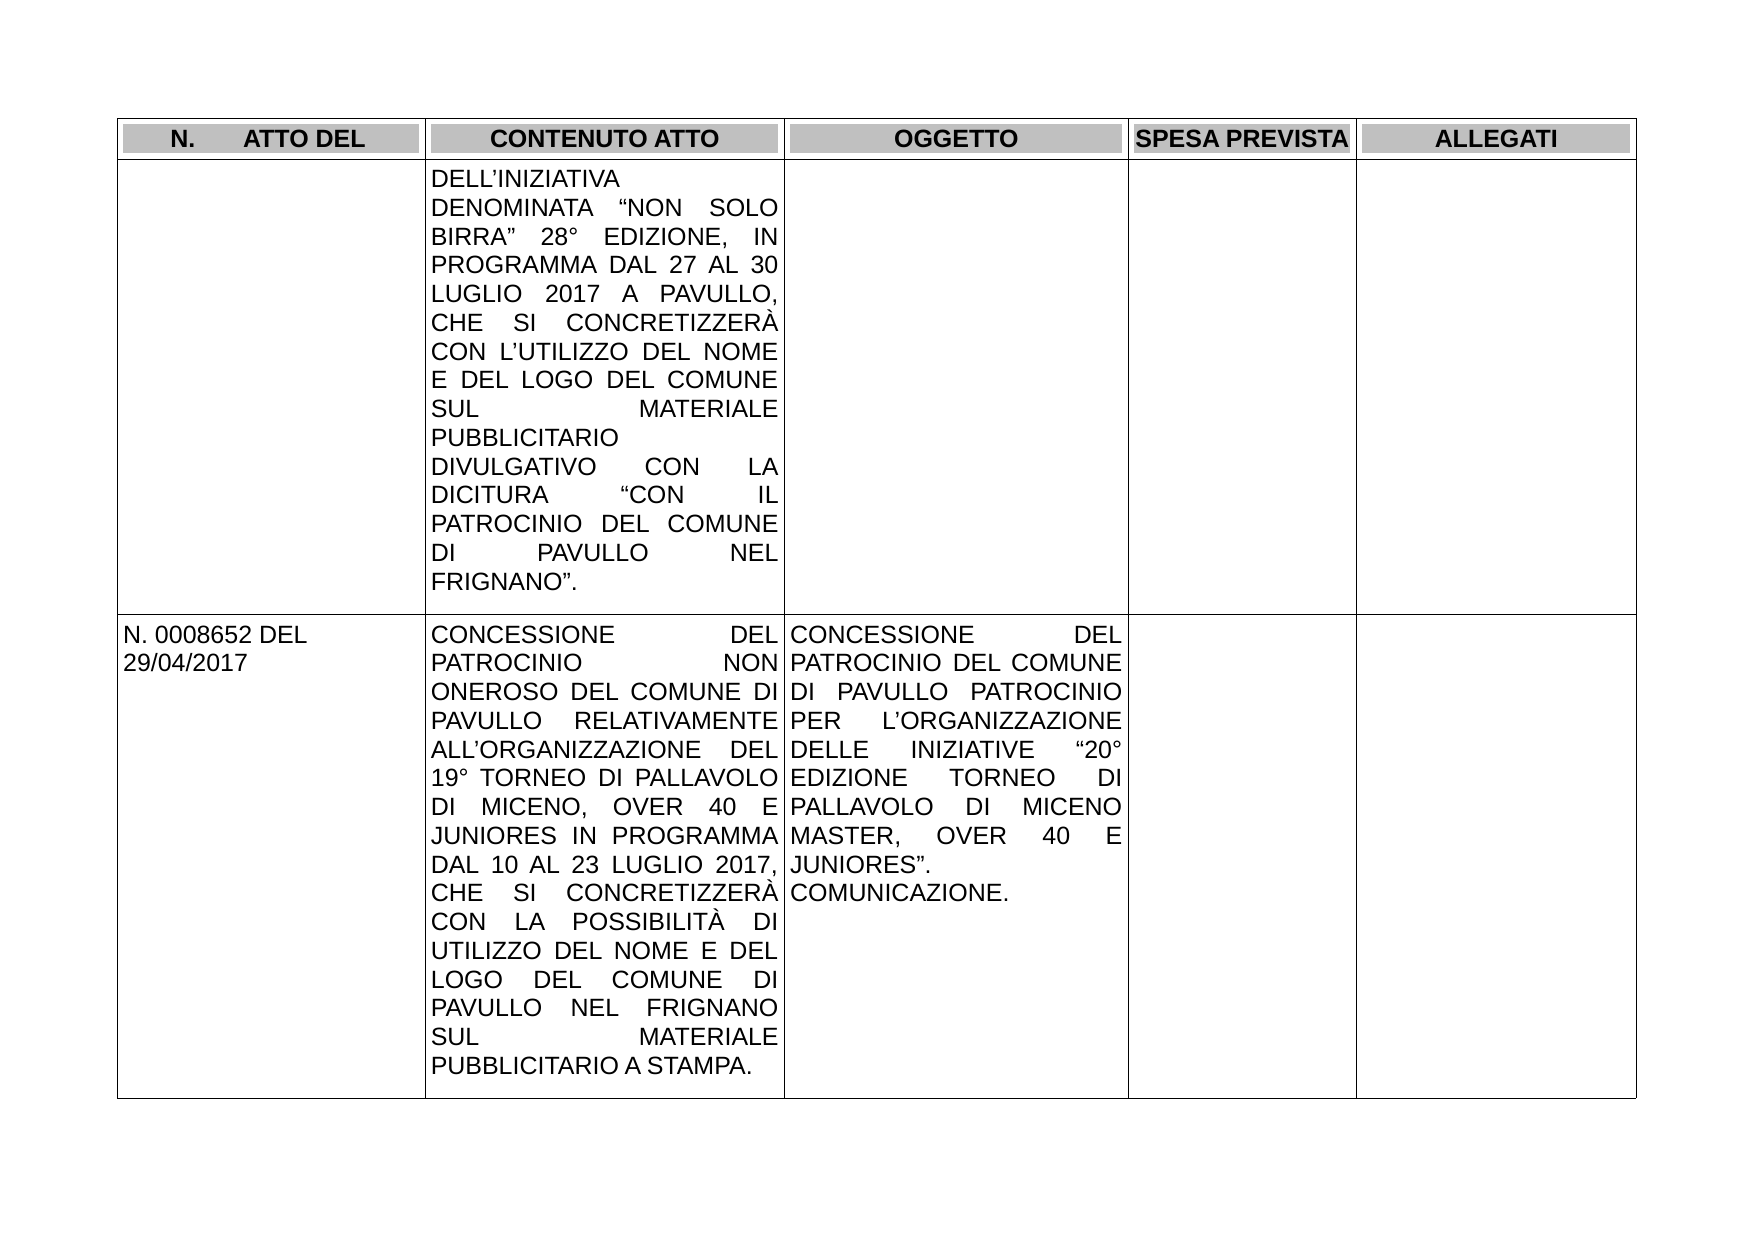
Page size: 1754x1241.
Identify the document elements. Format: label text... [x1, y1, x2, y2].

table_cell [1129, 615, 1356, 1098]
table_cell dell’iniziativa denominata “Non Solo Birra” 28° edizione, in programma dal 27 al 30 luglio 2017 a Pavullo, che si concretizzerà con l’utilizzo del nome e del logo del Comune sul materiale pubblicitario divulgativo con la dicitura “con il patrocinio del Comune di Pavullo nel Frignano”. [426, 160, 784, 614]
table_header SPESA PREVISTA [1129, 119, 1356, 158]
table_header ALLEGATI [1357, 119, 1636, 158]
table_cell [785, 160, 1128, 614]
table_header CONTENUTO ATTO [426, 119, 784, 158]
table_header OGGETTO [785, 119, 1128, 158]
table_cell Concessione del patrocinio del Comune di Pavullo Patrocinio per l’organizzazione delle iniziative “20° Edizione Torneo di Pallavolo di Miceno Master, Over 40 e Juniores”. Comunicazione. [785, 615, 1128, 1098]
table_cell [1129, 160, 1356, 614]
table_cell [1357, 615, 1636, 1098]
table_cell [1357, 160, 1636, 614]
table_cell N. 0008652 DEL 29/04/2017 [118, 615, 425, 1098]
table_cell [118, 160, 425, 614]
table_header N. ATTO DEL [118, 119, 425, 158]
table_cell Concessione del patrocinio non oneroso del Comune di Pavullo relativamente all’organizzazione del 19° Torneo di Pallavolo di Miceno, Over 40 e Juniores in programma dal 10 al 23 luglio 2017, che si concretizzerà con la possibilità di utilizzo del nome e del logo del Comune di Pavullo nel Frignano sul materiale pubblicitario a stampa. [426, 615, 784, 1098]
